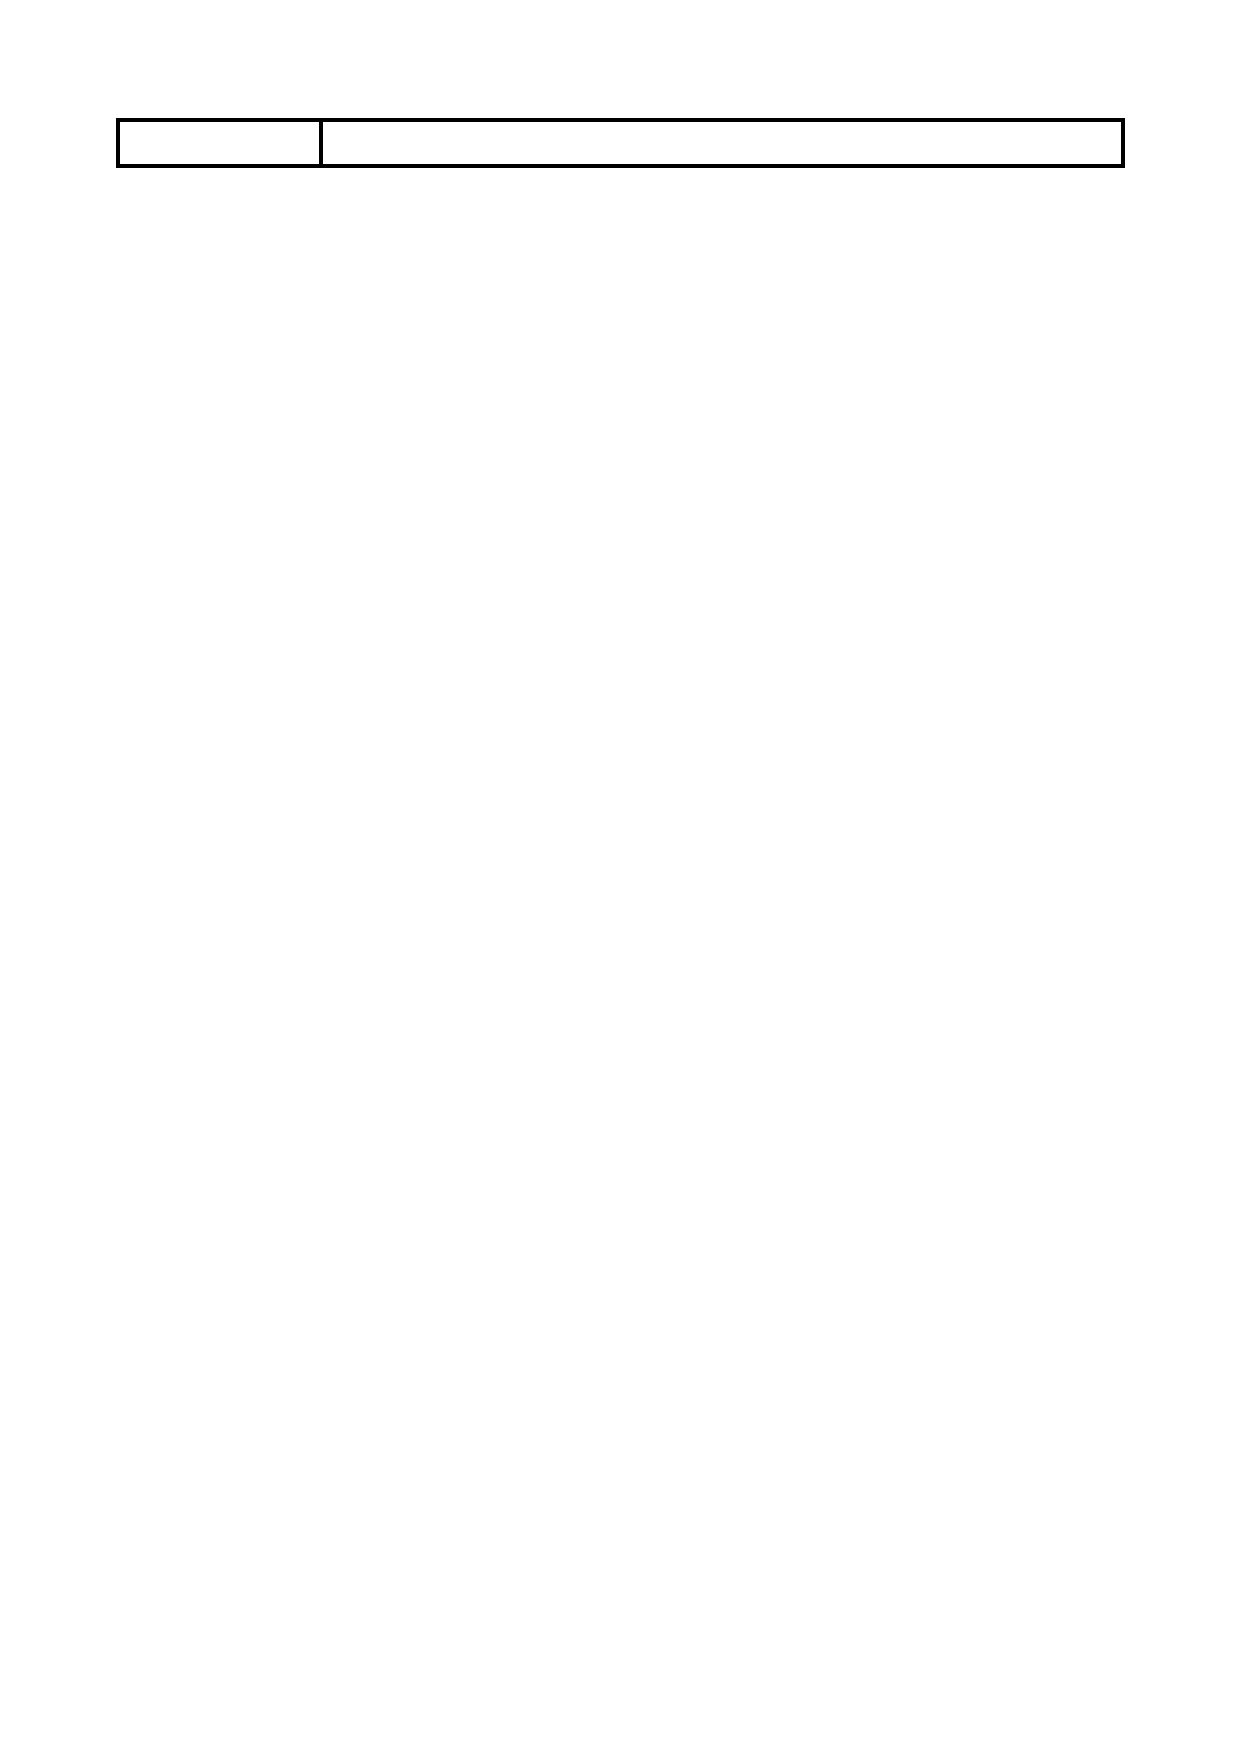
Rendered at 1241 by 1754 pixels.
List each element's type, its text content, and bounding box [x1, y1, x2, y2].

table_cell 販売促進 [120, 122, 319, 164]
table_cell [323, 122, 1121, 164]
